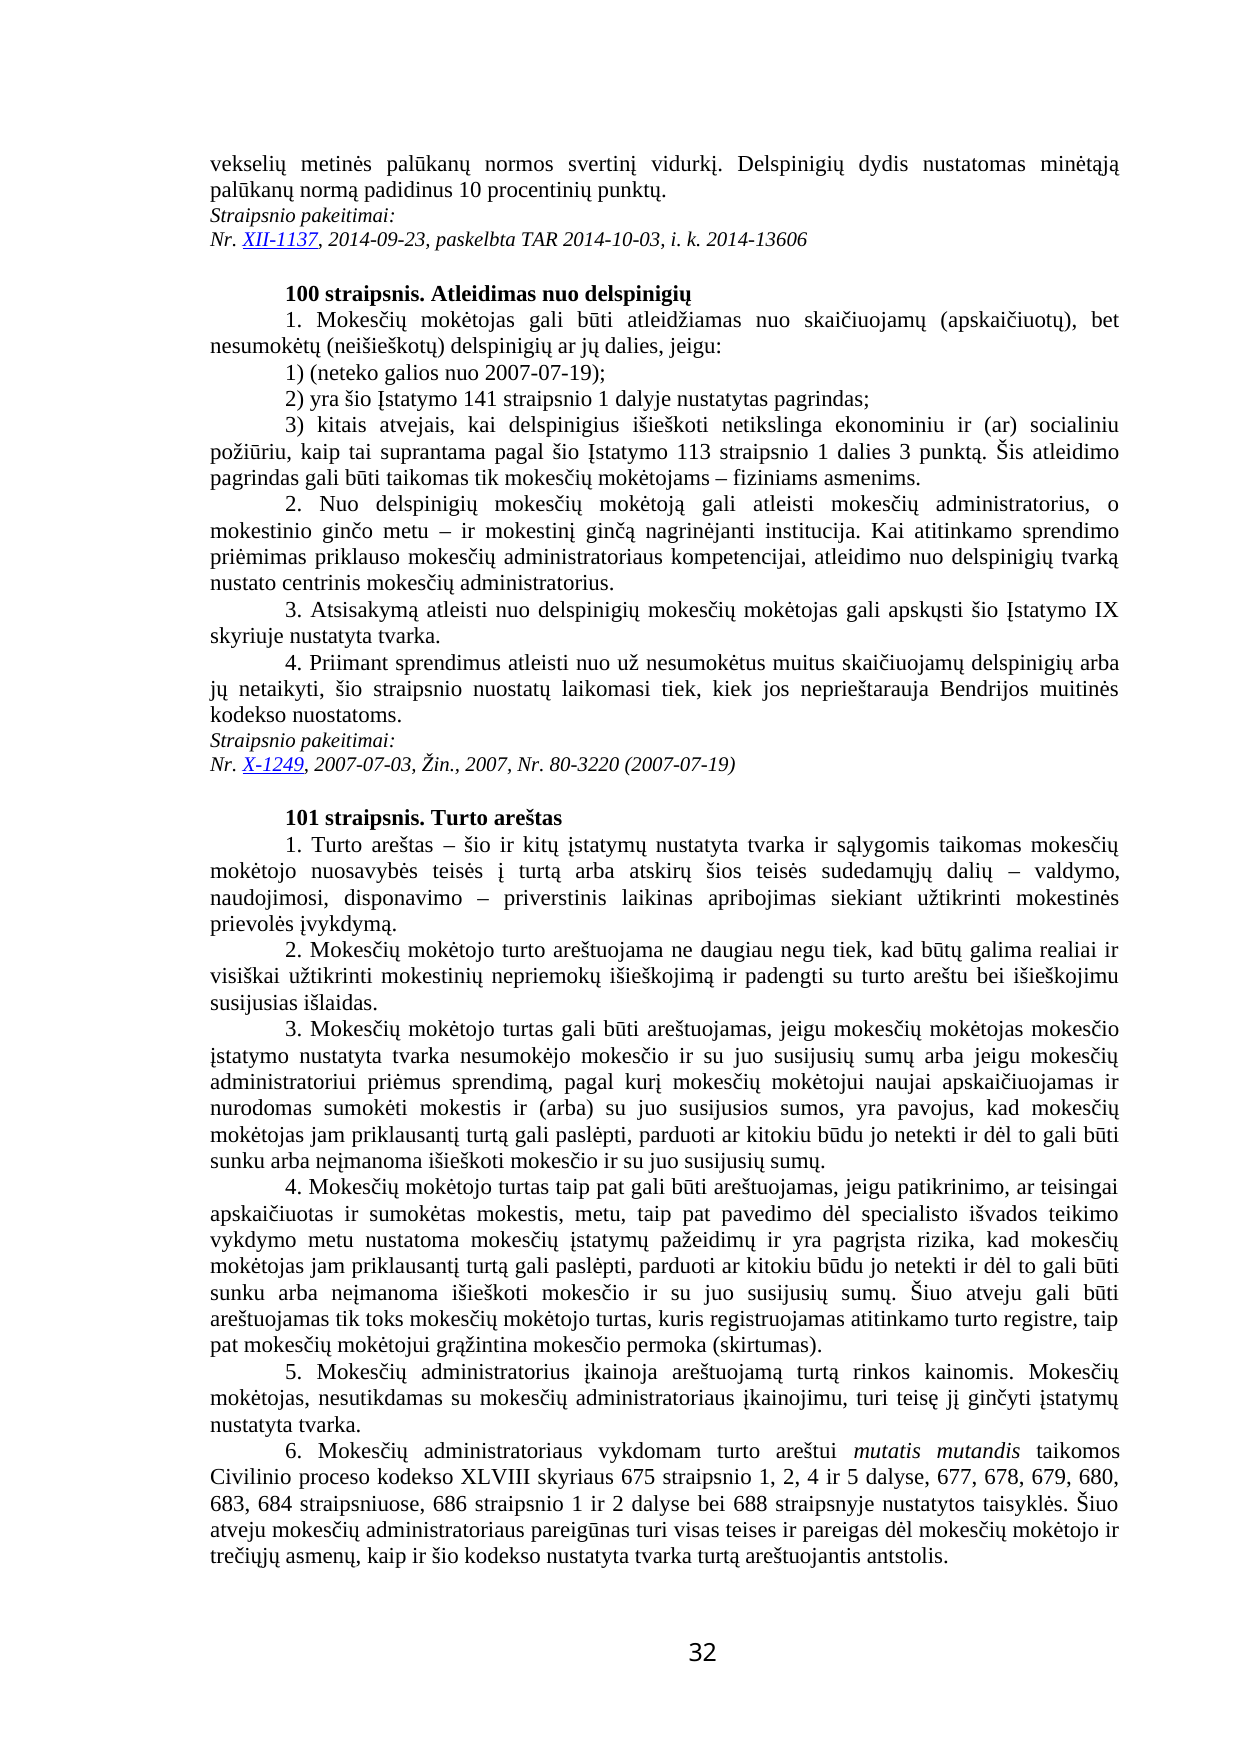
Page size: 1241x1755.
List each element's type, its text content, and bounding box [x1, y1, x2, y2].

text 3. Mokesčių mokėtojo turtas gali būti areštuojamas, jeigu mokesčių mokėtojas mokesčio įstatymo nustatyta tvarka nesumokėjo mokesčio ir su juo susijusių sumų arba jeigu mokesčių administratoriui priėmus sprendimą, pagal kurį mokesčių mokėtojui naujai apskaičiuojamas ir nurodomas sumokėti mokestis ir (arba) su juo susijusios sumos, yra pavojus, kad mokesčių mokėtojas jam priklausantį turtą gali paslėpti, parduoti ar kitokiu būdu jo netekti ir dėl to gali būti sunku arba neįmanoma išieškoti mokesčio ir su juo susijusių sumų. [210, 1015, 1120, 1173]
text 5. Mokesčių administratorius įkainoja areštuojamą turtą rinkos kainomis. Mokesčių mokėtojas, nesutikdamas su mokesčių administratoriaus įkainojimu, turi teisę jį ginčyti įstatymų nustatyta tvarka. [210, 1358, 1120, 1437]
text 101 straipsnis. Turto areštas [210, 804, 1120, 831]
text 4. Mokesčių mokėtojo turtas taip pat gali būti areštuojamas, jeigu patikrinimo, ar teisingai apskaičiuotas ir sumokėtas mokestis, metu, taip pat pavedimo dėl specialisto išvados teikimo vykdymo metu nustatoma mokesčių įstatymų pažeidimų ir yra pagrįsta rizika, kad mokesčių mokėtojas jam priklausantį turtą gali paslėpti, parduoti ar kitokiu būdu jo netekti ir dėl to gali būti sunku arba neįmanoma išieškoti mokesčio ir su juo susijusių sumų. Šiuo atveju gali būti areštuojamas tik toks mokesčių mokėtojo turtas, kuris registruojamas atitinkamo turto registre, taip pat mokesčių mokėtojui grąžintina mokesčio permoka (skirtumas). [210, 1173, 1120, 1358]
text Nr. X-1249, 2007-07-03, Žin., 2007, Nr. 80-3220 (2007-07-19) [210, 752, 1120, 776]
text 2. Nuo delspinigių mokesčių mokėtoją gali atleisti mokesčių administratorius, o mokestinio ginčo metu – ir mokestinį ginčą nagrinėjanti institucija. Kai atitinkamo sprendimo priėmimas priklauso mokesčių administratoriaus kompetencijai, atleidimo nuo delspinigių tvarką nustato centrinis mokesčių administratorius. [210, 490, 1120, 596]
text vekselių metinės palūkanų normos svertinį vidurkį. Delspinigių dydis nustatomas minėtąją palūkanų normą padidinus 10 procentinių punktų. [210, 150, 1120, 203]
text Nr. XII-1137, 2014-09-23, paskelbta TAR 2014-10-03, i. k. 2014-13606 [210, 227, 1120, 251]
text 2) yra šio Įstatymo 141 straipsnio 1 dalyje nustatytas pagrindas; [210, 385, 1120, 411]
text 1. Mokesčių mokėtojas gali būti atleidžiamas nuo skaičiuojamų (apskaičiuotų), bet nesumokėtų (neišieškotų) delspinigių ar jų dalies, jeigu: [210, 306, 1120, 359]
text 4. Priimant sprendimus atleisti nuo už nesumokėtus muitus skaičiuojamų delspinigių arba jų netaikyti, šio straipsnio nuostatų laikomasi tiek, kiek jos neprieštarauja Bendrijos muitinės kodekso nuostatoms. [210, 648, 1120, 728]
text 1. Turto areštas – šio ir kitų įstatymų nustatyta tvarka ir sąlygomis taikomas mokesčių mokėtojo nuosavybės teisės į turtą arba atskirų šios teisės sudedamųjų dalių – valdymo, naudojimosi, disponavimo – priverstinis laikinas apribojimas siekiant užtikrinti mokestinės prievolės įvykdymą. [210, 831, 1120, 936]
text Straipsnio pakeitimai: [210, 203, 1120, 227]
text 2. Mokesčių mokėtojo turto areštuojama ne daugiau negu tiek, kad būtų galima realiai ir visiškai užtikrinti mokestinių nepriemokų išieškojimą ir padengti su turto areštu bei išieškojimu susijusias išlaidas. [210, 936, 1120, 1015]
text 1) (neteko galios nuo 2007-07-19); [210, 359, 1120, 385]
text 100 straipsnis. Atleidimas nuo delspinigių [210, 279, 1120, 306]
text 3) kitais atvejais, kai delspinigius išieškoti netikslinga ekonominiu ir (ar) socialiniu požiūriu, kaip tai suprantama pagal šio Įstatymo 113 straipsnio 1 dalies 3 punktą. Šis atleidimo pagrindas gali būti taikomas tik mokesčių mokėtojams – fiziniams asmenims. [210, 411, 1120, 490]
text 3. Atsisakymą atleisti nuo delspinigių mokesčių mokėtojas gali apskųsti šio Įstatymo IX skyriuje nustatyta tvarka. [210, 596, 1120, 648]
text Straipsnio pakeitimai: [210, 728, 1120, 752]
text 6. Mokesčių administratoriaus vykdomam turto areštui mutatis mutandis taikomos Civilinio proceso kodekso XLVIII skyriaus 675 straipsnio 1, 2, 4 ir 5 dalyse, 677, 678, 679, 680, 683, 684 straipsniuose, 686 straipsnio 1 ir 2 dalyse bei 688 straipsnyje nustatytos taisyklės. Šiuo atveju mokesčių administratoriaus pareigūnas turi visas teises ir pareigas dėl mokesčių mokėtojo ir trečiųjų asmenų, kaip ir šio kodekso nustatyta tvarka turtą areštuojantis antstolis. [210, 1437, 1120, 1569]
